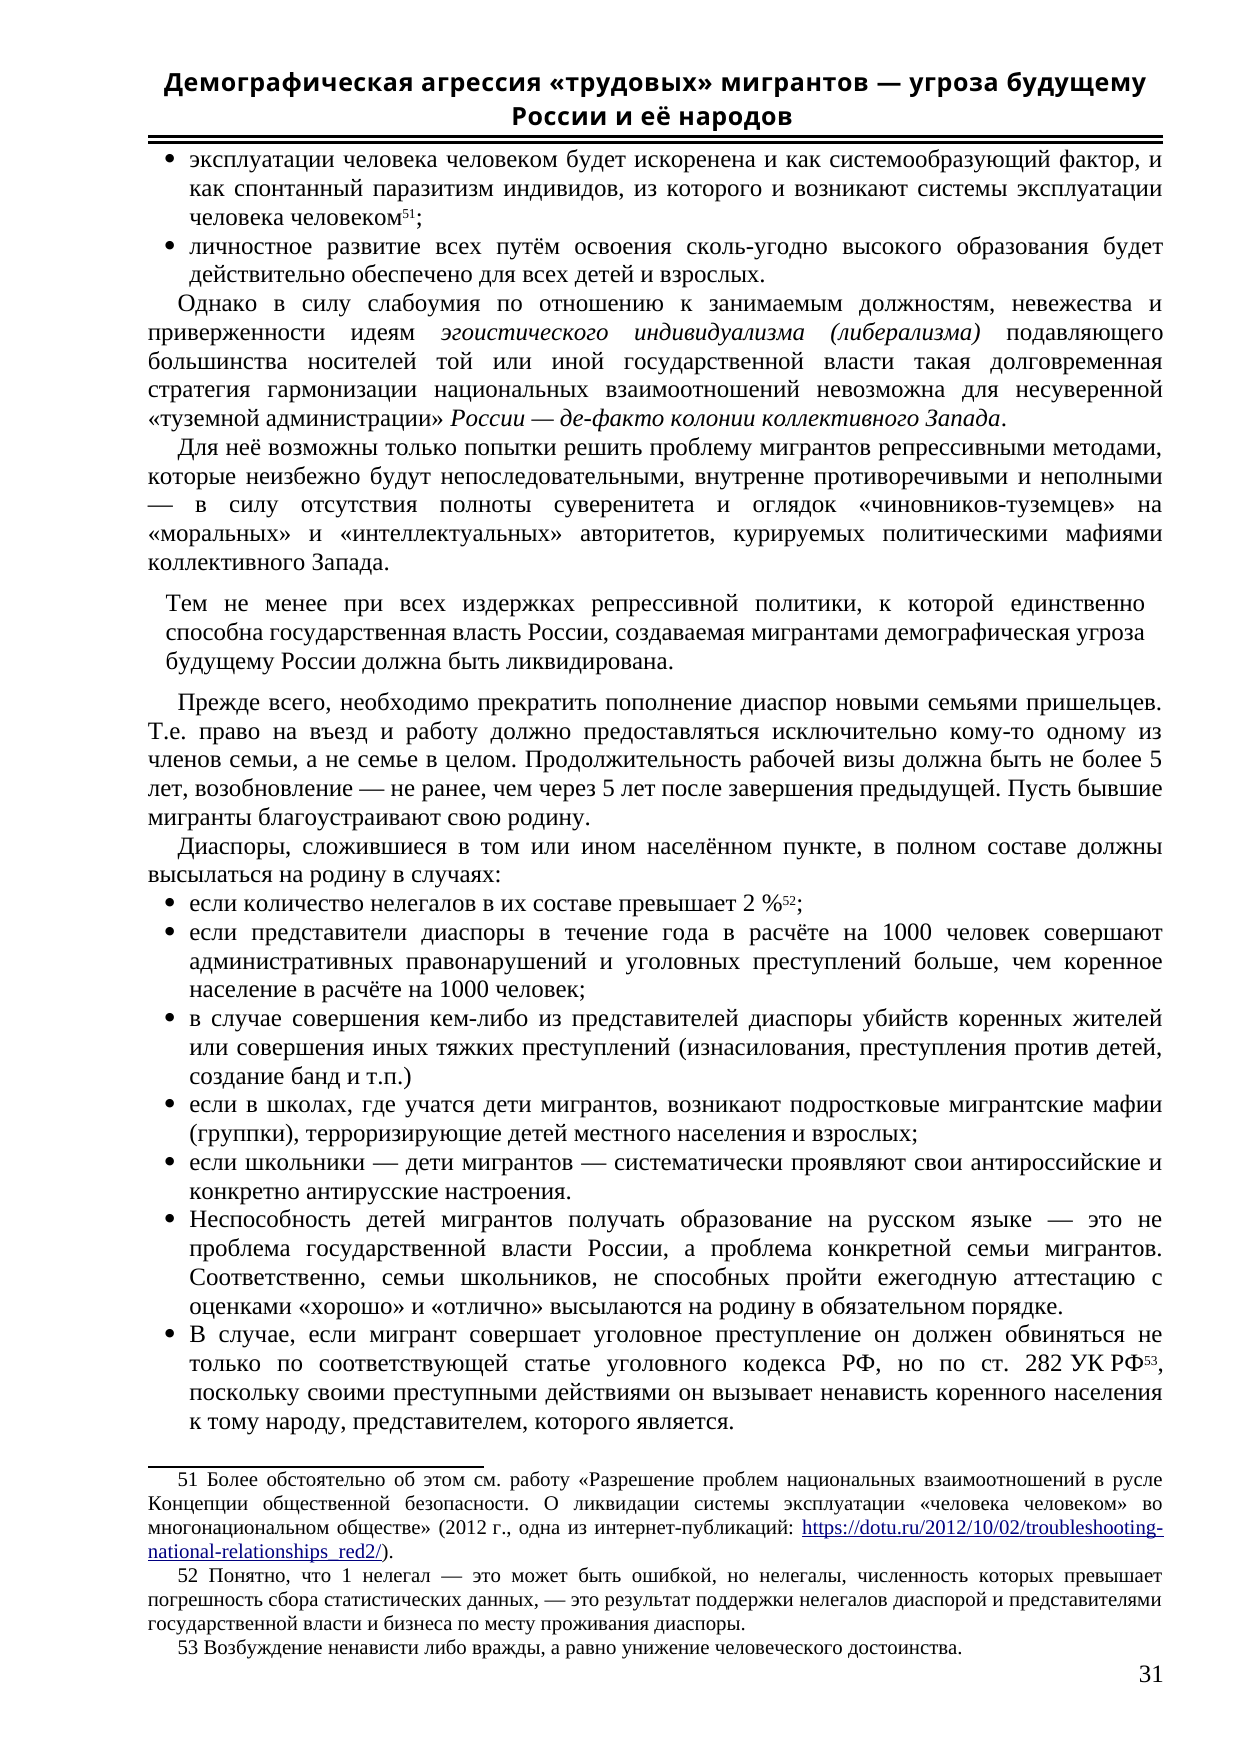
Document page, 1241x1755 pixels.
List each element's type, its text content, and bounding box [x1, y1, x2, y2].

list Неспособность детей мигрантов получать образование на русском языке — это не проблема государственной власти России, а проблема конкретной семьи мигрантов. Соответственно, семьи школьников, не способных пройти ежегодную аттестацию с оценками «хорошо» и «отлично» высылаются на родину в обязательном порядке. [165, 1204, 1163, 1319]
list личностное развитие всех путём освоения сколь-угодно высокого образования будет действительно обеспечено для всех детей и взрослых. [165, 231, 1163, 288]
text Диаспоры, сложившиеся в том или ином населённом пункте, в полном составе должны высылаться на родину в случаях: [148, 831, 1163, 888]
list если представители диаспоры в течение года в расчёте на 1000 человек совершают административных правонарушений и уголовных преступлений больше, чем коренное население в расчёте на 1000 человек; [165, 917, 1163, 1003]
list В случае, если мигрант совершает уголовное преступление он должен обвиняться не только по соответствующей статье уголовного кодекса РФ, но по ст. 282 УК РФ, поскольку своими преступными действиями он вызывает ненависть коренного населения к тому народу, представителем, которого является. [165, 1319, 1163, 1434]
list если количество нелегалов в их составе превышает 2 %; [165, 888, 1163, 917]
list Более обстоятельно об этом см. работу «Разрешение проблем национальных взаимоотношений в русле Концепции общественной безопасности. О ликвидации системы эксплуатации «человека человеком» во многонациональном обществе» (2012 г., одна из интернет-публикаций: https://dotu.ru/2012/10/02/troubleshooting-national-relationships_red2/). [148, 1467, 1163, 1563]
list Понятно, что 1 нелегал — это может быть ошибкой, но нелегалы, численность которых превышает погрешность сбора статистических данных, — это результат поддержки нелегалов диаспорой и представителями государственной власти и бизнеса по месту проживания диаспоры. [148, 1563, 1163, 1635]
list Возбуждение ненависти либо вражды, а равно унижение человеческого достоинства. [148, 1635, 1163, 1659]
list если в школах, где учатся дети мигрантов, возникают подростковые мигрантские мафии (группки), терроризирующие детей местного населения и взрослых; [165, 1089, 1163, 1147]
text Для неё возможны только попытки решить проблему мигрантов репрессивными методами, которые неизбежно будут непоследовательными, внутренне противоречивыми и неполными — в силу отсутствия полноты суверенитета и оглядок «чиновников-туземцев» на «моральных» и «интеллектуальных» авторитетов, курируемых политическими мафиями коллективного Запада. [148, 432, 1163, 576]
text Прежде всего, необходимо прекратить пополнение диаспор новыми семьями пришельцев. Т.е. право на въезд и работу должно предоставляться исключительно кому-то одному из членов семьи, а не семье в целом. Продолжительность рабочей визы должна быть не более 5 лет, возобновление — не ранее, чем через 5 лет после завершения предыдущей. Пусть бывшие мигранты благоустраивают свою родину. [148, 687, 1163, 831]
list эксплуатации человека человеком будет искоренена и как системообразующий фактор, и как спонтанный паразитизм индивидов, из которого и возникают системы эксплуатации человека человеком; [165, 144, 1163, 231]
list если школьники — дети мигрантов — систематически проявляют свои антироссийские и конкретно антирусские настроения. [165, 1147, 1163, 1204]
list в случае совершения кем-либо из представителей диаспоры убийств коренных жителей или совершения иных тяжких преступлений (изнасилования, преступления против детей, создание банд и т.п.) [165, 1003, 1163, 1089]
text Однако в силу слабоумия по отношению к занимаемым должностям, невежества и приверженности идеям эгоистического индивидуализма (либерализма) подавляющего большинства носителей той или иной государственной власти такая долговременная стратегия гармонизации национальных взаимоотношений невозможна для несуверенной «туземной администрации» России — де-факто колонии коллективного Запада. [148, 288, 1163, 432]
text Тем не менее при всех издержках репрессивной политики, к которой единственно способна государственная власть России, создаваемая мигрантами демографическая угроза будущему России должна быть ликвидирована. [165, 588, 1146, 674]
